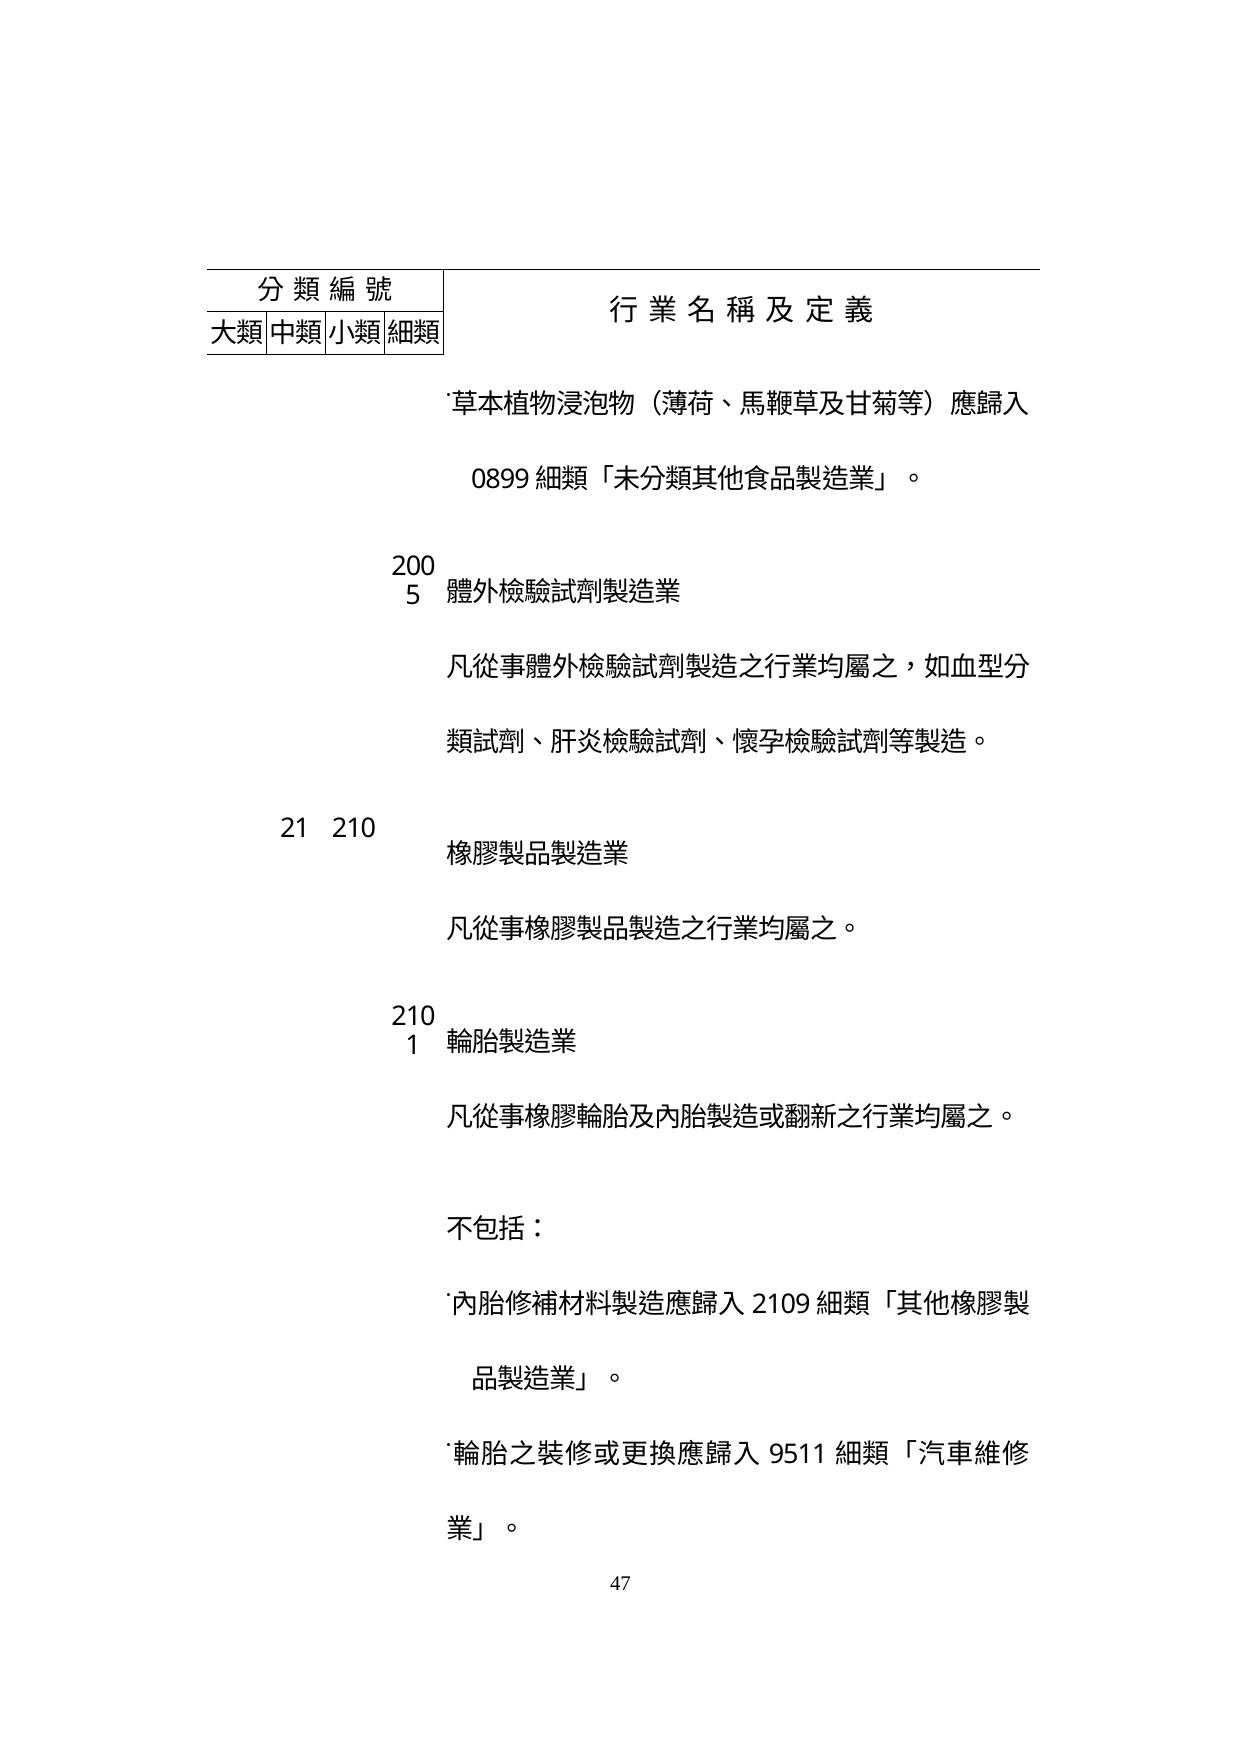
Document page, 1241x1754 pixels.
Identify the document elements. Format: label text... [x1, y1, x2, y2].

table_cell [384, 364, 443, 552]
table_cell 21 [266, 814, 325, 1002]
table_cell 體外檢驗試劑製造業 凡從事體外檢驗試劑製造之行業均屬之，如血型分類試劑、肝炎檢驗試劑、懷孕檢驗試劑等製造。 [443, 552, 1033, 814]
table_cell [266, 1002, 325, 1564]
table_cell 210 [325, 814, 384, 1002]
table_cell 2101 [384, 1002, 443, 1564]
table_cell 輪胎製造業 凡從事橡膠輪胎及內胎製造或翻新之行業均屬之。 不包括： ˙內胎修補材料製造應歸入2109細類「其他橡膠製品製造業」。 ˙輪胎之裝修或更換應歸入9511細類「汽車維修業」。 [443, 1002, 1033, 1564]
table_cell [325, 364, 384, 552]
table_cell [325, 552, 384, 814]
table_cell [207, 364, 266, 552]
table_cell 2005 [384, 552, 443, 814]
table_cell [266, 552, 325, 814]
table_cell ˙草本植物浸泡物（薄荷、馬鞭草及甘菊等）應歸入0899細類「未分類其他食品製造業」。 [443, 364, 1033, 552]
table_cell 橡膠製品製造業 凡從事橡膠製品製造之行業均屬之。 [443, 814, 1033, 1002]
table_cell [207, 1002, 266, 1564]
table_cell [266, 364, 325, 552]
table_cell [207, 814, 266, 1002]
table_cell [325, 1002, 384, 1564]
table_cell [384, 814, 443, 1002]
table_cell [207, 552, 266, 814]
